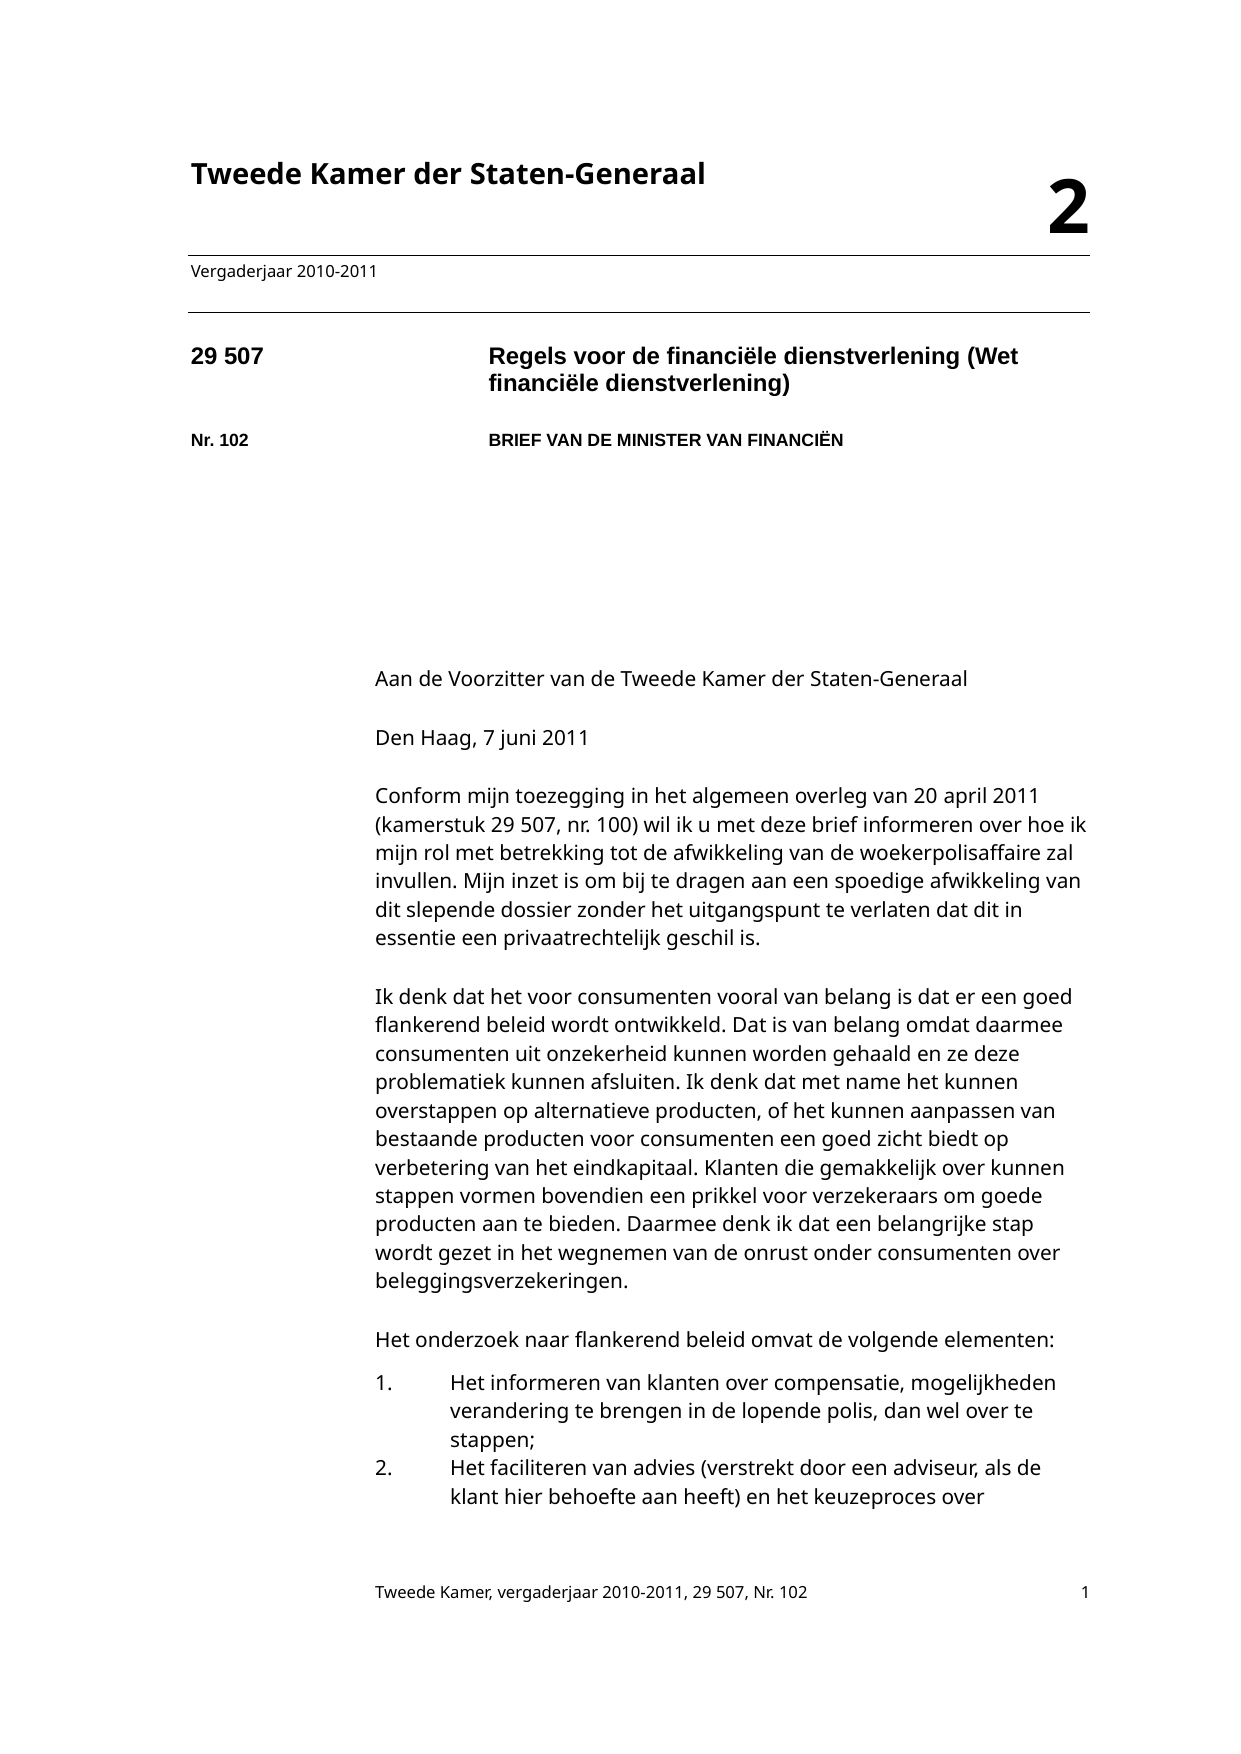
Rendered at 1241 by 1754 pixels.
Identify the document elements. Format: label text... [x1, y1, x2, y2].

text Aan de Voorzitter van de Tweede Kamer der Staten-Generaal [375, 664, 1090, 693]
table_cell [188, 313, 485, 339]
table_cell [485, 256, 1090, 312]
table_cell 29 507 [188, 339, 485, 427]
list Het informeren van klanten over compensatie, mogelijkheden verandering te brengen in de lopende polis, dan wel over te stappen; [375, 1368, 1090, 1453]
table_header 2 [910, 150, 1090, 255]
text Het onderzoek naar flankerend beleid omvat de volgende elementen: [375, 1325, 1090, 1353]
text Den Haag, 7 juni 2011 [375, 723, 1090, 751]
table_cell BRIEF VAN DE MINISTER VAN FINANCIËN [485, 427, 1090, 546]
table_cell [485, 313, 1090, 339]
table_cell Regels voor de financiële dienstverlening (Wet financiële dienstverlening) [485, 339, 1090, 427]
text Conform mijn toezegging in het algemeen overleg van 20 april 2011 (kamerstuk 29 507, nr. 100) wil ik u met deze brief informeren over hoe ik mijn rol met betrekking tot de afwikkeling van de woekerpolisaffaire zal invullen. Mijn inzet is om bij te dragen aan een spoedige afwikkeling van dit slepende dossier zonder het uitgangspunt te verlaten dat dit in essentie een privaatrechtelijk geschil is. [375, 781, 1090, 952]
table_cell Vergaderjaar 2010-2011 [188, 256, 485, 312]
table_cell Nr. 102 [188, 427, 485, 546]
text Ik denk dat het voor consumenten vooral van belang is dat er een goed flankerend beleid wordt ontwikkeld. Dat is van belang omdat daarmee consumenten uit onzekerheid kunnen worden gehaald en ze deze problematiek kunnen afsluiten. Ik denk dat met name het kunnen overstappen op alternatieve producten, of het kunnen aanpassen van bestaande producten voor consumenten een goed zicht biedt op verbetering van het eindkapitaal. Klanten die gemakkelijk over kunnen stappen vormen bovendien een prikkel voor verzekeraars om goede producten aan te bieden. Daarmee denk ik dat een belangrijke stap wordt gezet in het wegnemen van de onrust onder consumenten over beleggingsverzekeringen. [375, 982, 1090, 1295]
list Het faciliteren van advies (verstrekt door een adviseur, als de klant hier behoefte aan heeft) en het keuzeproces over [375, 1453, 1090, 1510]
table_header Tweede Kamer der Staten-Generaal [188, 150, 909, 255]
